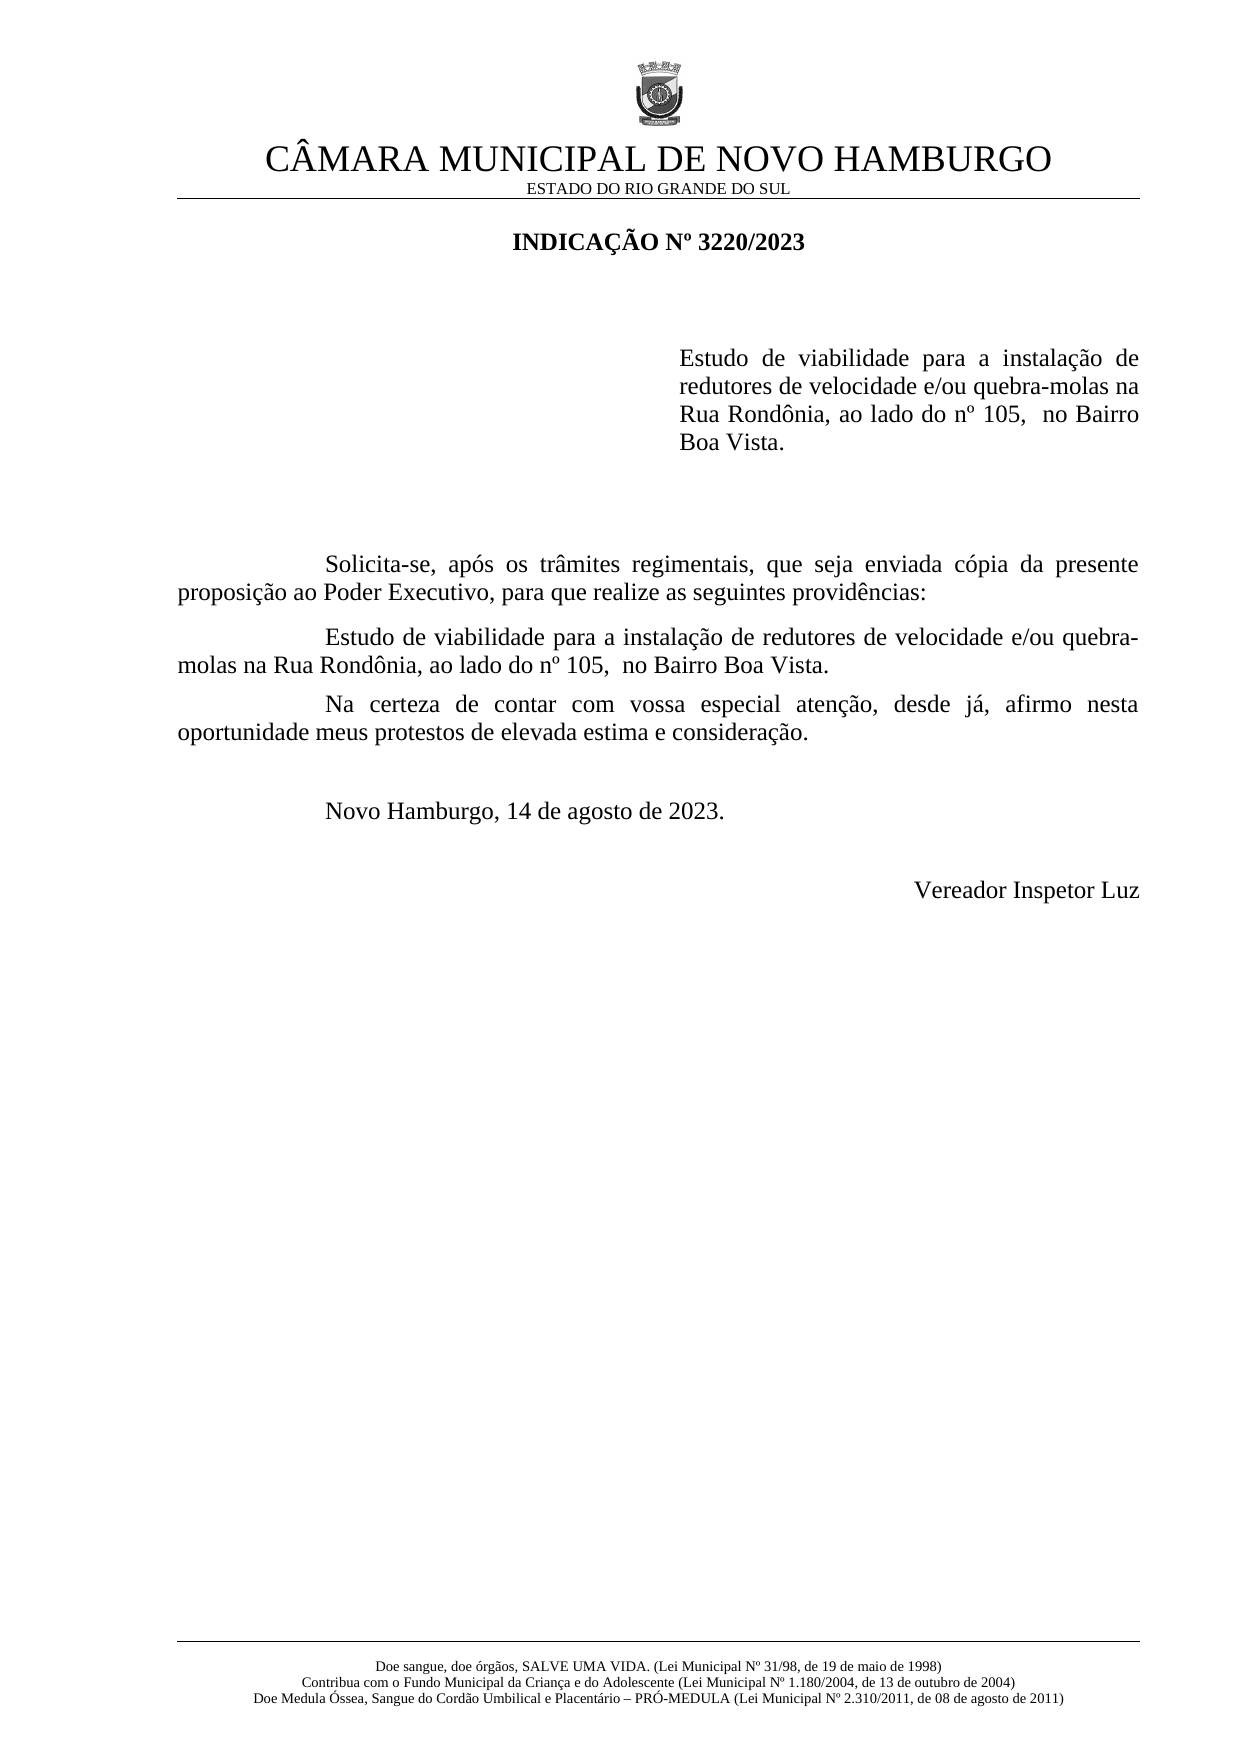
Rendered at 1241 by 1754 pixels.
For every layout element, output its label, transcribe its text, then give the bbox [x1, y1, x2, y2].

text INDICAÇÃO Nº 3220/2023 [177, 228, 1140, 256]
text Solicita-se, após os trâmites regimentais, que seja enviada cópia da presente proposição ao Poder Executivo, para que realize as seguintes providências: [177, 550, 1140, 605]
text Novo Hamburgo, 14 de agosto de 2023. [177, 797, 1140, 825]
text Vereador Inspetor Luz [177, 876, 1140, 904]
text Na certeza de contar com vossa especial atenção, desde já, afirmo nesta oportunidade meus protestos de elevada estima e consideração. [177, 690, 1140, 746]
text Estudo de viabilidade para a instalação de redutores de velocidade e/ou quebra-molas na Rua Rondônia, ao lado do nº 105, no Bairro Boa Vista. [679, 344, 1140, 455]
text Estudo de viabilidade para a instalação de redutores de velocidade e/ou quebra-molas na Rua Rondônia, ao lado do nº 105, no Bairro Boa Vista. [177, 623, 1140, 678]
